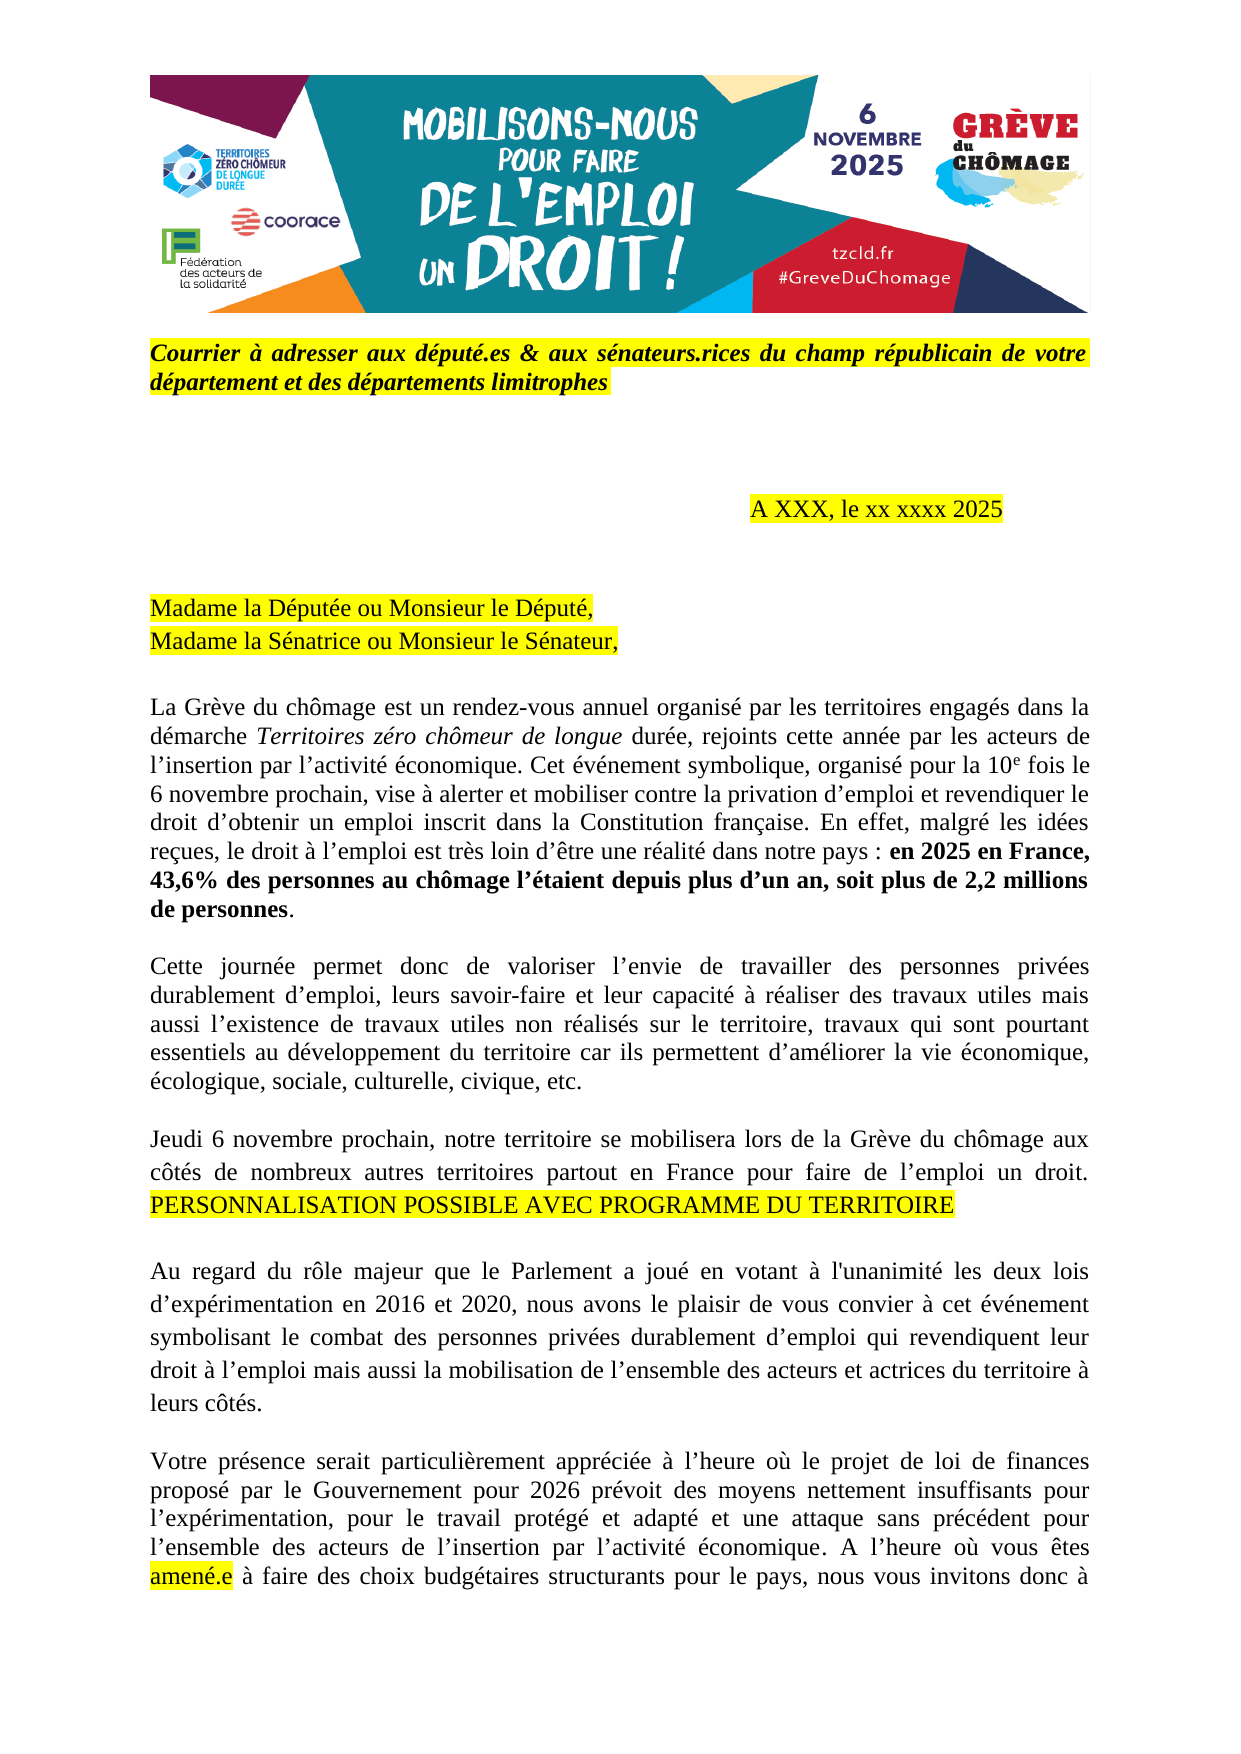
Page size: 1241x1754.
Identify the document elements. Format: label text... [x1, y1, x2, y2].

text Jeudi 6 novembre prochain, notre territoire se mobilisera lors de la Grève du chômage aux côtés de nombreux autres territoires partout en France pour faire de l’emploi un droit. PERSONNALISATION POSSIBLE AVEC PROGRAMME DU TERRITOIRE [150, 1124, 1090, 1218]
text Courrier à adresser aux député.es & aux sénateurs.rices du champ républicain de votre département et des départements limitrophes [150, 338, 1090, 395]
text A XXX, le xx xxxx 2025 [675, 494, 1090, 523]
text Cette journée permet donc de valoriser l’envie de travailler des personnes privées durablement d’emploi, leurs savoir-faire et leur capacité à réaliser des travaux utiles mais aussi l’existence de travaux utiles non réalisés sur le territoire, travaux qui sont pourtant essentiels au développement du territoire car ils permettent d’améliorer la vie économique, écologique, sociale, culturelle, civique, etc. [150, 951, 1090, 1095]
text Madame la Députée ou Monsieur le Député, [150, 593, 1090, 622]
text Votre présence serait particulièrement appréciée à l’heure où le projet de loi de finances proposé par le Gouvernement pour 2026 prévoit des moyens nettement insuffisants pour l’expérimentation, pour le travail protégé et adapté et une attaque sans précédent pour l’ensemble des acteurs de l’insertion par l’activité économique. A l’heure où vous êtes amené.e à faire des choix budgétaires structurants pour le pays, nous vous invitons donc à [150, 1446, 1090, 1590]
text La Grève du chômage est un rendez-vous annuel organisé par les territoires engagés dans la démarche Territoires zéro chômeur de longue durée, rejoints cette année par les acteurs de l’insertion par l’activité économique. Cet événement symbolique, organisé pour la 10e fois le 6 novembre prochain, vise à alerter et mobiliser contre la privation d’emploi et revendiquer le droit d’obtenir un emploi inscrit dans la Constitution française. En effet, malgré les idées reçues, le droit à l’emploi est très loin d’être une réalité dans notre pays : en 2025 en France, 43,6% des personnes au chômage l’étaient depuis plus d’un an, soit plus de 2,2 millions de personnes. [150, 692, 1090, 922]
text Madame la Sénatrice ou Monsieur le Sénateur, [150, 626, 1090, 655]
text Au regard du rôle majeur que le Parlement a joué en votant à l'unanimité les deux lois d’expérimentation en 2016 et 2020, nous avons le plaisir de vous convier à cet événement symbolisant le combat des personnes privées durablement d’emploi qui revendiquent leur droit à l’emploi mais aussi la mobilisation de l’ensemble des acteurs et actrices du territoire à leurs côtés. [150, 1256, 1090, 1417]
picture [150, 75, 1091, 313]
